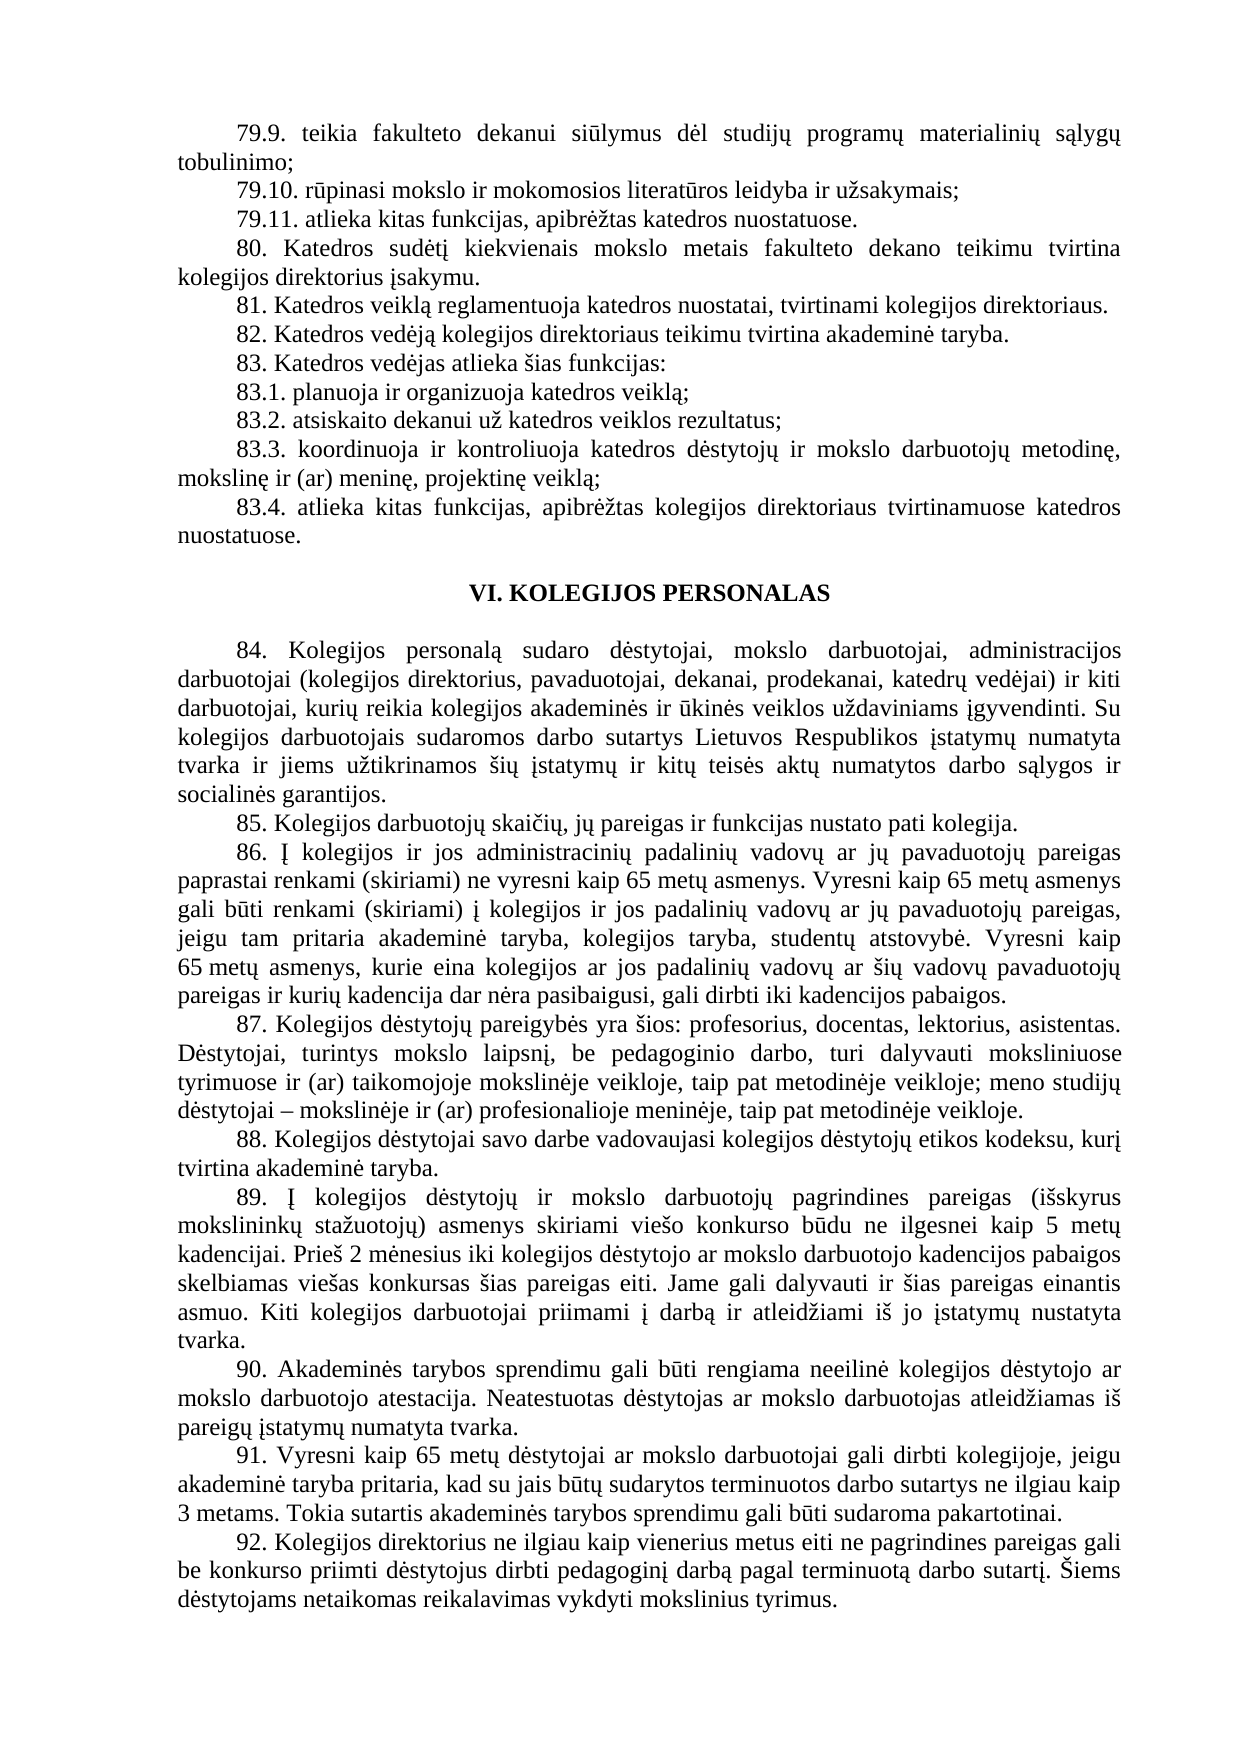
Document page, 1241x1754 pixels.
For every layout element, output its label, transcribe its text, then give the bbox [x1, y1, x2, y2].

text 84. Kolegijos personalą sudaro dėstytojai, mokslo darbuotojai, administracijos darbuotojai (kolegijos direktorius, pavaduotojai, dekanai, prodekanai, katedrų vedėjai) ir kiti darbuotojai, kurių reikia kolegijos akademinės ir ūkinės veiklos uždaviniams įgyvendinti. Su kolegijos darbuotojais sudaromos darbo sutartys Lietuvos Respublikos įstatymų numatyta tvarka ir jiems užtikrinamos šių įstatymų ir kitų teisės aktų numatytos darbo sąlygos ir socialinės garantijos. [177, 636, 1122, 808]
text 83.1. planuoja ir organizuoja katedros veiklą; [177, 377, 1122, 406]
text 79.10. rūpinasi mokslo ir mokomosios literatūros leidyba ir užsakymais; [177, 176, 1122, 204]
text VI. KOLEGIJOS PERSONALAS [177, 578, 1122, 607]
text 91. Vyresni kaip 65 metų dėstytojai ar mokslo darbuotojai gali dirbti kolegijoje, jeigu akademinė taryba pritaria, kad su jais būtų sudarytos terminuotos darbo sutartys ne ilgiau kaip 3 metams. Tokia sutartis akademinės tarybos sprendimu gali būti sudaroma pakartotinai. [177, 1441, 1122, 1527]
text 81. Katedros veiklą reglamentuoja katedros nuostatai, tvirtinami kolegijos direktoriaus. [177, 291, 1122, 319]
text 85. Kolegijos darbuotojų skaičių, jų pareigas ir funkcijas nustato pati kolegija. [177, 808, 1122, 837]
text 82. Katedros vedėją kolegijos direktoriaus teikimu tvirtina akademinė taryba. [177, 319, 1122, 348]
text 79.11. atlieka kitas funkcijas, apibrėžtas katedros nuostatuose. [177, 204, 1122, 233]
text 79.9. teikia fakulteto dekanui siūlymus dėl studijų programų materialinių sąlygų tobulinimo; [177, 118, 1122, 176]
text 89. Į kolegijos dėstytojų ir mokslo darbuotojų pagrindines pareigas (išskyrus mokslininkų stažuotojų) asmenys skiriami viešo konkurso būdu ne ilgesnei kaip 5 metų kadencijai. Prieš 2 mėnesius iki kolegijos dėstytojo ar mokslo darbuotojo kadencijos pabaigos skelbiamas viešas konkursas šias pareigas eiti. Jame gali dalyvauti ir šias pareigas einantis asmuo. Kiti kolegijos darbuotojai priimami į darbą ir atleidžiami iš jo įstatymų nustatyta tvarka. [177, 1182, 1122, 1354]
text 83.4. atlieka kitas funkcijas, apibrėžtas kolegijos direktoriaus tvirtinamuose katedros nuostatuose. [177, 492, 1122, 549]
text 90. Akademinės tarybos sprendimu gali būti rengiama neeilinė kolegijos dėstytojo ar mokslo darbuotojo atestacija. Neatestuotas dėstytojas ar mokslo darbuotojas atleidžiamas iš pareigų įstatymų numatyta tvarka. [177, 1354, 1122, 1441]
text 88. Kolegijos dėstytojai savo darbe vadovaujasi kolegijos dėstytojų etikos kodeksu, kurį tvirtina akademinė taryba. [177, 1124, 1122, 1182]
text 83.3. koordinuoja ir kontroliuoja katedros dėstytojų ir mokslo darbuotojų metodinę, mokslinę ir (ar) meninę, projektinę veiklą; [177, 434, 1122, 492]
text 83.2. atsiskaito dekanui už katedros veiklos rezultatus; [177, 406, 1122, 434]
text 87. Kolegijos dėstytojų pareigybės yra šios: profesorius, docentas, lektorius, asistentas. Dėstytojai, turintys mokslo laipsnį, be pedagoginio darbo, turi dalyvauti moksliniuose tyrimuose ir (ar) taikomojoje mokslinėje veikloje, taip pat metodinėje veikloje; meno studijų dėstytojai – mokslinėje ir (ar) profesionalioje meninėje, taip pat metodinėje veikloje. [177, 1009, 1122, 1124]
text 92. Kolegijos direktorius ne ilgiau kaip vienerius metus eiti ne pagrindines pareigas gali be konkurso priimti dėstytojus dirbti pedagoginį darbą pagal terminuotą darbo sutartį. Šiems dėstytojams netaikomas reikalavimas vykdyti mokslinius tyrimus. [177, 1527, 1122, 1613]
text 86. Į kolegijos ir jos administracinių padalinių vadovų ar jų pavaduotojų pareigas paprastai renkami (skiriami) ne vyresni kaip 65 metų asmenys. Vyresni kaip 65 metų asmenys gali būti renkami (skiriami) į kolegijos ir jos padalinių vadovų ar jų pavaduotojų pareigas, jeigu tam pritaria akademinė taryba, kolegijos taryba, studentų atstovybė. Vyresni kaip 65 metų asmenys, kurie eina kolegijos ar jos padalinių vadovų ar šių vadovų pavaduotojų pareigas ir kurių kadencija dar nėra pasibaigusi, gali dirbti iki kadencijos pabaigos. [177, 837, 1122, 1009]
text 80. Katedros sudėtį kiekvienais mokslo metais fakulteto dekano teikimu tvirtina kolegijos direktorius įsakymu. [177, 233, 1122, 291]
text 83. Katedros vedėjas atlieka šias funkcijas: [177, 348, 1122, 377]
